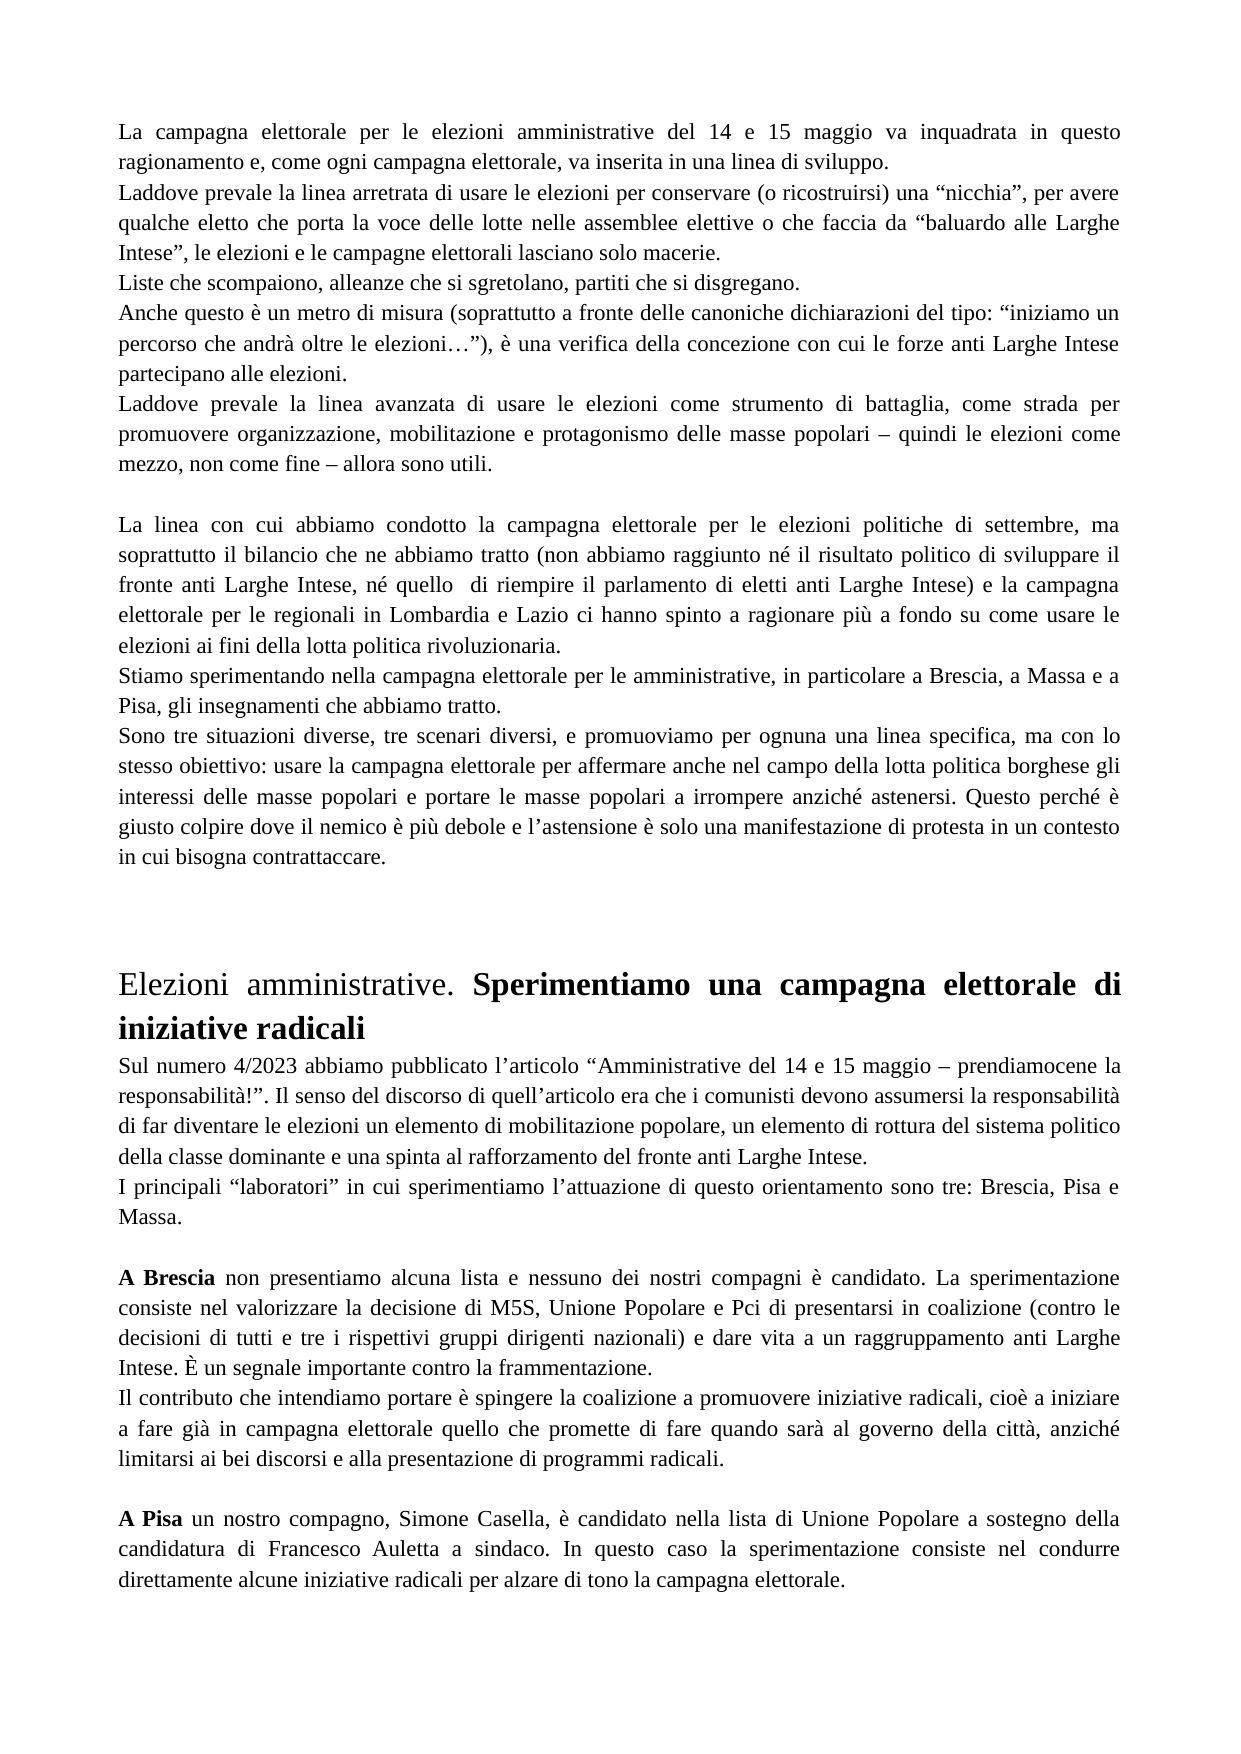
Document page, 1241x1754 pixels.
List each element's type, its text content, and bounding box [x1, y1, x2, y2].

text Sono tre situazioni diverse, tre scenari diversi, e promuoviamo per ognuna una linea specifica, ma con lo stesso obiettivo: usare la campagna elettorale per affermare anche nel campo della lotta politica borghese gli interessi delle masse popolari e portare le masse popolari a irrompere anziché astenersi. Questo perché è giusto colpire dove il nemico è più debole e l’astensione è solo una manifestazione di protesta in un contesto in cui bisogna contrattaccare. [118, 722, 1122, 869]
text A Brescia non presentiamo alcuna lista e nessuno dei nostri compagni è candidato. La sperimentazione consiste nel valorizzare la decisione di M5S, Unione Popolare e Pci di presentarsi in coalizione (contro le decisioni di tutti e tre i rispettivi gruppi dirigenti nazionali) e dare vita a un raggruppamento anti Larghe Intese. È un segnale importante contro la frammentazione. [118, 1263, 1122, 1381]
text Elezioni amministrative. Sperimentiamo una campagna elettorale di iniziative radicali [118, 964, 1122, 1046]
text La linea con cui abbiamo condotto la campagna elettorale per le elezioni politiche di settembre, ma soprattutto il bilancio che ne abbiamo tratto (non abbiamo raggiunto né il risultato politico di sviluppare il fronte anti Larghe Intese, né quello di riempire il parlamento di eletti anti Larghe Intese) e la campagna elettorale per le regionali in Lombardia e Lazio ci hanno spinto a ragionare più a fondo su come usare le elezioni ai fini della lotta politica rivoluzionaria. [118, 511, 1122, 658]
text Laddove prevale la linea arretrata di usare le elezioni per conservare (o ricostruirsi) una “nicchia”, per avere qualche eletto che porta la voce delle lotte nelle assemblee elettive o che faccia da “baluardo alle Larghe Intese”, le elezioni e le campagne elettorali lasciano solo macerie. [118, 178, 1122, 265]
text La campagna elettorale per le elezioni amministrative del 14 e 15 maggio va inquadrata in questo ragionamento e, come ogni campagna elettorale, va inserita in una linea di sviluppo. [118, 118, 1122, 175]
text I principali “laboratori” in cui sperimentiamo l’attuazione di questo orientamento sono tre: Brescia, Pisa e Massa. [118, 1173, 1122, 1229]
text Sul numero 4/2023 abbiamo pubblicato l’articolo “Amministrative del 14 e 15 maggio – prendiamocene la responsabilità!”. Il senso del discorso di quell’articolo era che i comunisti devono assumersi la responsabilità di far diventare le elezioni un elemento di mobilitazione popolare, un elemento di rottura del sistema politico della classe dominante e una spinta al rafforzamento del fronte anti Larghe Intese. [118, 1052, 1122, 1169]
text A Pisa un nostro compagno, Simone Casella, è candidato nella lista di Unione Popolare a sostegno della candidatura di Francesco Auletta a sindaco. In questo caso la sperimentazione consiste nel condurre direttamente alcune iniziative radicali per alzare di tono la campagna elettorale. [118, 1505, 1122, 1592]
text Liste che scompaiono, alleanze che si sgretolano, partiti che si disgregano. [118, 269, 1122, 296]
text Anche questo è un metro di misura (soprattutto a fronte delle canoniche dichiarazioni del tipo: “iniziamo un percorso che andrà oltre le elezioni…”), è una verifica della concezione con cui le forze anti Larghe Intese partecipano alle elezioni. [118, 299, 1122, 386]
text Il contributo che intendiamo portare è spingere la coalizione a promuovere iniziative radicali, cioè a iniziare a fare già in campagna elettorale quello che promette di fare quando sarà al governo della città, anziché limitarsi ai bei discorsi e alla presentazione di programmi radicali. [118, 1384, 1122, 1471]
text Stiamo sperimentando nella campagna elettorale per le amministrative, in particolare a Brescia, a Massa e a Pisa, gli insegnamenti che abbiamo tratto. [118, 662, 1122, 718]
text Laddove prevale la linea avanzata di usare le elezioni come strumento di battaglia, come strada per promuovere organizzazione, mobilitazione e protagonismo delle masse popolari – quindi le elezioni come mezzo, non come fine – allora sono utili. [118, 390, 1122, 477]
